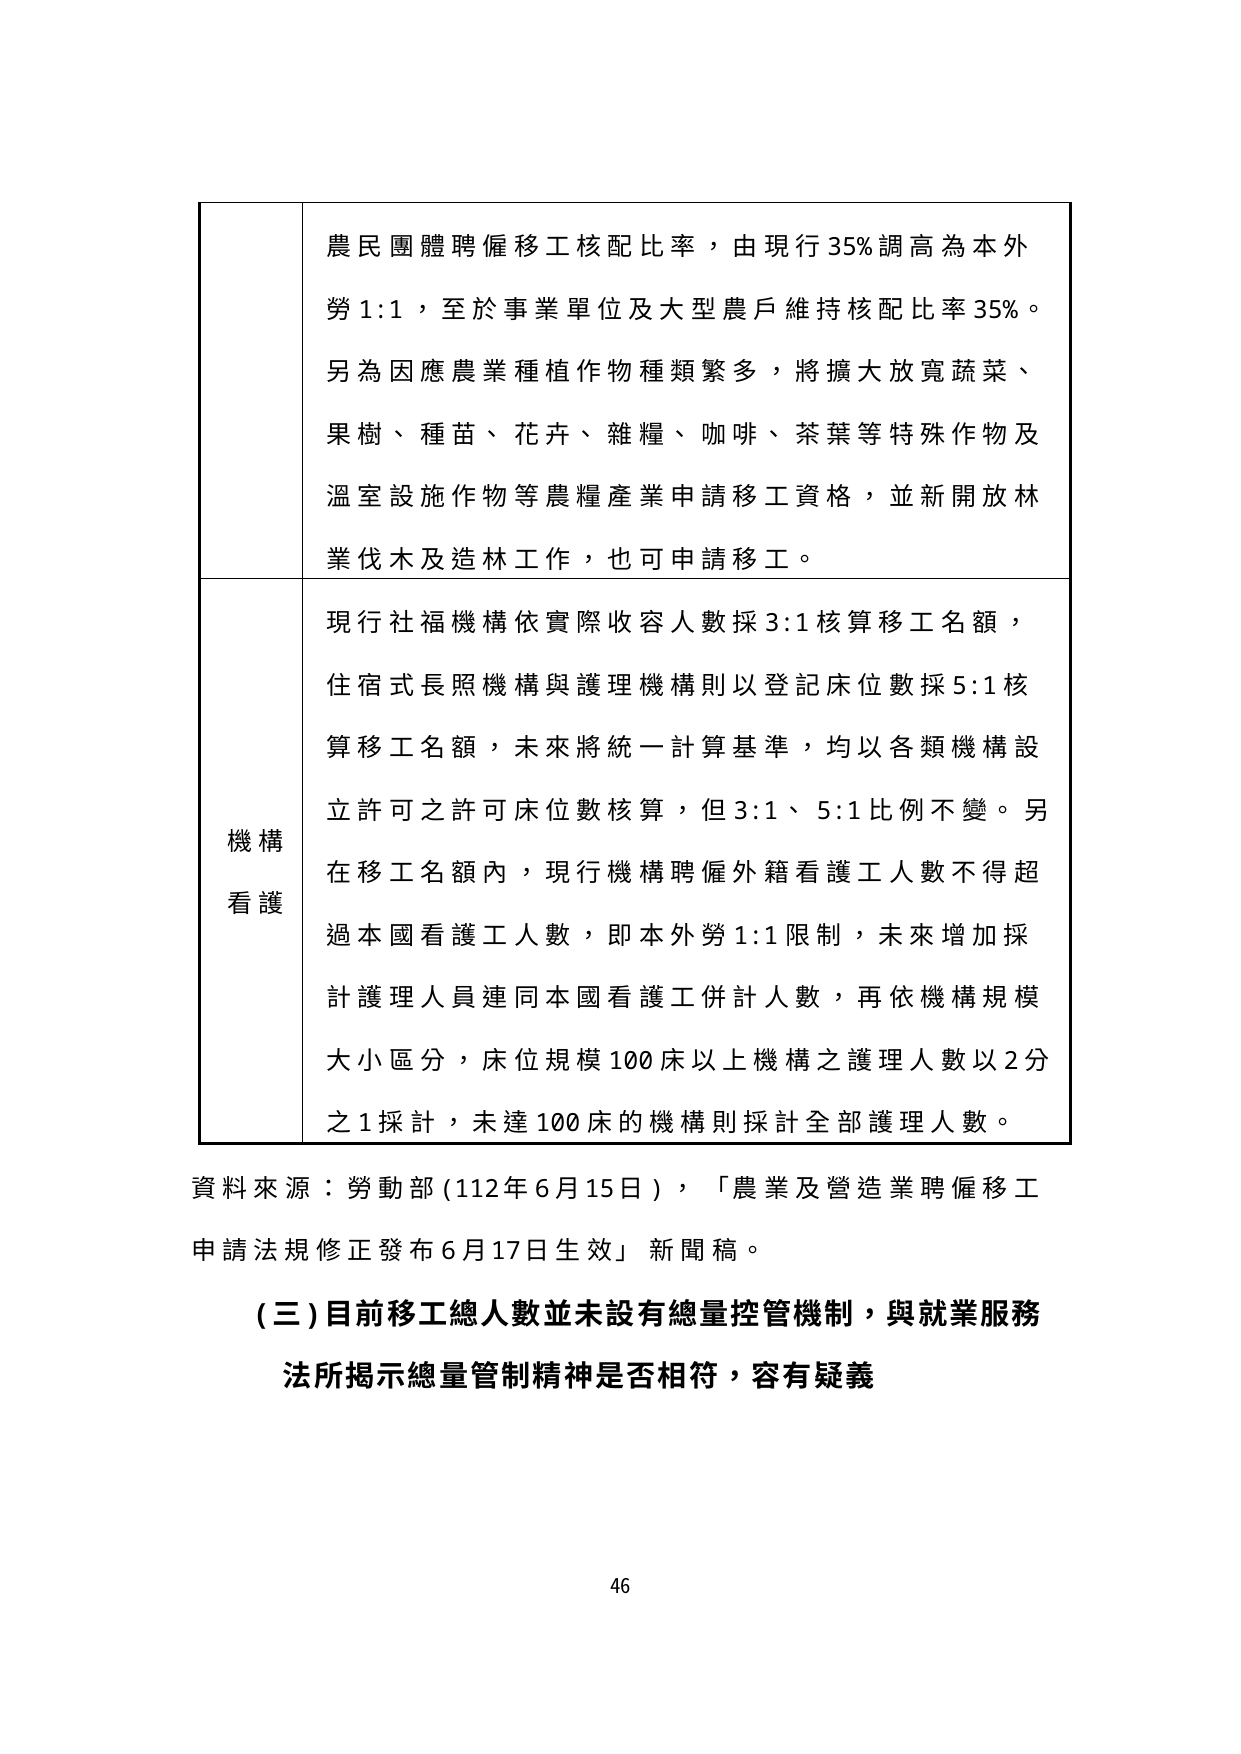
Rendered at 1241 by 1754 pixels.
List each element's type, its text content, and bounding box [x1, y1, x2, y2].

table_cell 機構看護 [201, 579, 302, 1142]
table_cell [201, 203, 302, 578]
text (三)目前移工總人數並未設有總量控管機制，與就業服務法所揭示總量管制精神是否相符，容有疑義 [247, 1270, 1052, 1395]
text 資料來源：勞動部(112年6月15日)，「農業及營造業聘僱移工申請法規修正發布6月17日生效」新聞稿。 [188, 1145, 1052, 1270]
table_cell 農民團體聘僱移工核配比率，由現行35%調高為本外勞1:1，至於事業單位及大型農戶維持核配比率35%。另為因應農業種植作物種類繁多，將擴大放寬蔬菜、果樹、種苗、花卉、雜糧、咖啡、茶葉等特殊作物及溫室設施作物等農糧產業申請移工資格，並新開放林業伐木及造林工作，也可申請移工。 [303, 203, 1069, 578]
table_cell 現行社福機構依實際收容人數採3:1核算移工名額，住宿式長照機構與護理機構則以登記床位數採5:1核算移工名額，未來將統一計算基準，均以各類機構設立許可之許可床位數核算，但3:1、5:1比例不變。另在移工名額內，現行機構聘僱外籍看護工人數不得超過本國看護工人數，即本外勞1:1限制，未來增加採計護理人員連同本國看護工併計人數，再依機構規模大小區分，床位規模100床以上機構之護理人數以2分之1採計，未達100床的機構則採計全部護理人數。 [303, 579, 1069, 1142]
